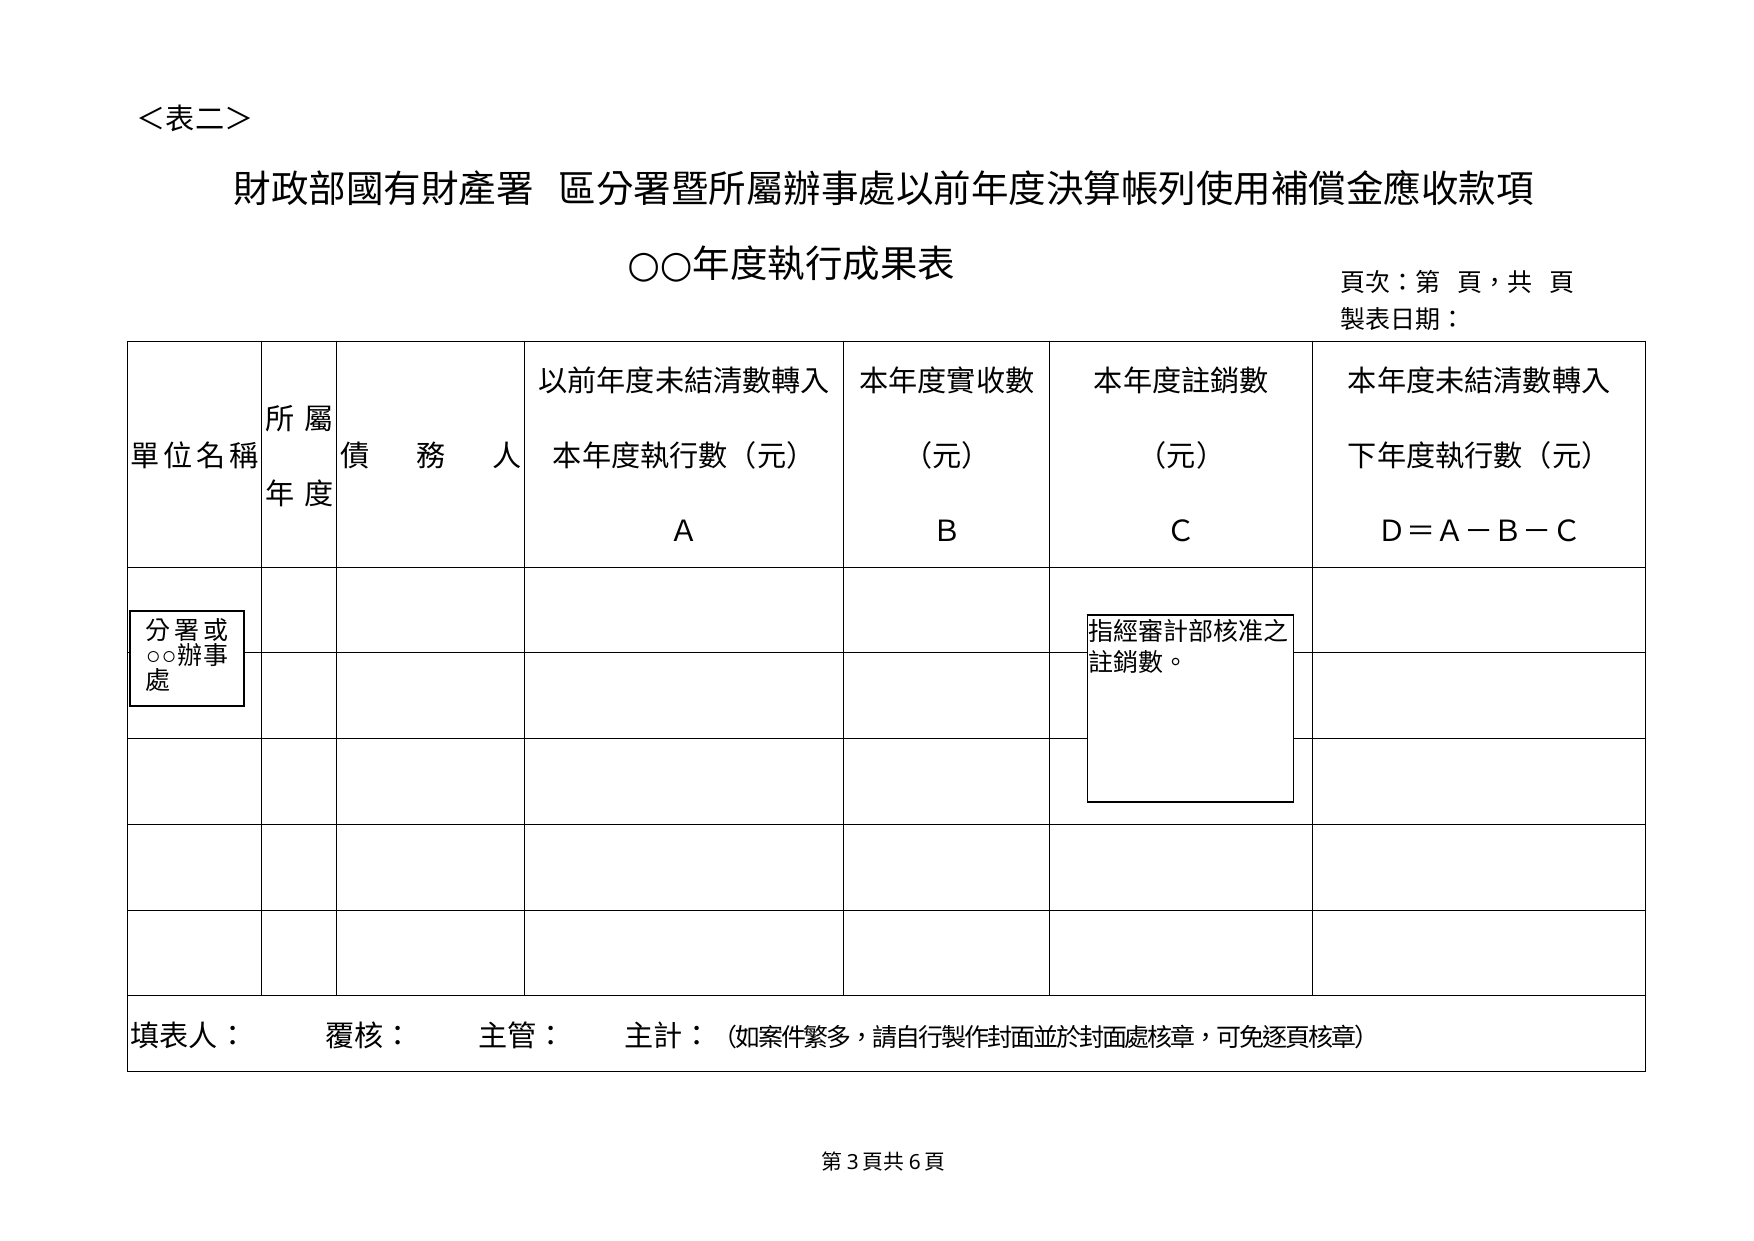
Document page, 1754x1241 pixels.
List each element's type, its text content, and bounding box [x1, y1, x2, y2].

table_cell 債務人 [337, 342, 524, 567]
table_cell [337, 568, 524, 652]
table_cell [128, 299, 1337, 341]
table_cell 製表日期： [1338, 299, 1646, 341]
table_cell [1050, 911, 1312, 995]
table_cell [128, 825, 261, 909]
table_cell [1313, 653, 1645, 738]
table_cell 本年度註銷數（元） Ｃ [1050, 342, 1312, 567]
table_cell [262, 739, 336, 824]
table_cell [1088, 616, 1293, 801]
table_cell [525, 739, 843, 824]
table_cell [1313, 825, 1645, 909]
table_cell [1313, 911, 1645, 995]
table_cell 填表人： 覆核： 主管： 主計：（如案件繁多，請自行製作封面並於封面處核章，可免逐頁核章） [128, 996, 1645, 1071]
table_cell [337, 653, 524, 738]
table_cell [1294, 653, 1312, 738]
table_cell [525, 825, 843, 909]
table_cell [128, 568, 261, 652]
table_cell [262, 653, 336, 738]
table_cell [1050, 739, 1312, 824]
table_cell 本年度未結清數轉入 下年度執行數（元） Ｄ＝Ａ－Ｂ－Ｃ [1313, 342, 1645, 567]
table_cell 本年度實收數（元） Ｂ [844, 342, 1049, 567]
table_cell [128, 653, 261, 738]
table_cell [262, 825, 336, 909]
table_cell [262, 568, 336, 652]
table_cell [1050, 825, 1312, 909]
table_cell [337, 825, 524, 909]
table_cell [1313, 568, 1645, 652]
table_cell [844, 911, 1049, 995]
table_cell [844, 825, 1049, 909]
table_cell [262, 911, 336, 995]
table_cell [1050, 653, 1087, 738]
table_header 頁次：第 頁，共 頁 [1338, 224, 1646, 299]
table_cell 單位名稱 [128, 342, 261, 567]
table_cell [844, 568, 1049, 652]
table_cell [844, 653, 1049, 738]
table_header ○○年度執行成果表 [128, 224, 1337, 299]
table_cell [128, 911, 261, 995]
table_cell [844, 739, 1049, 824]
table_cell [525, 911, 843, 995]
table_cell [525, 653, 843, 738]
text 財政部國有財產署 區分署暨所屬辦事處以前年度決算帳列使用補償金應收款項 [131, 138, 1636, 224]
table_cell 所屬年度 [262, 342, 336, 567]
text ＜表二＞ [136, 96, 324, 138]
table_cell [337, 911, 524, 995]
table_cell [337, 739, 524, 824]
table_cell [525, 568, 843, 652]
table_cell [1050, 568, 1312, 652]
table_cell [131, 612, 243, 705]
table_cell 以前年度未結清數轉入本年度執行數（元） Ａ [525, 342, 843, 567]
table_cell [128, 739, 261, 824]
table_cell [1313, 739, 1645, 824]
